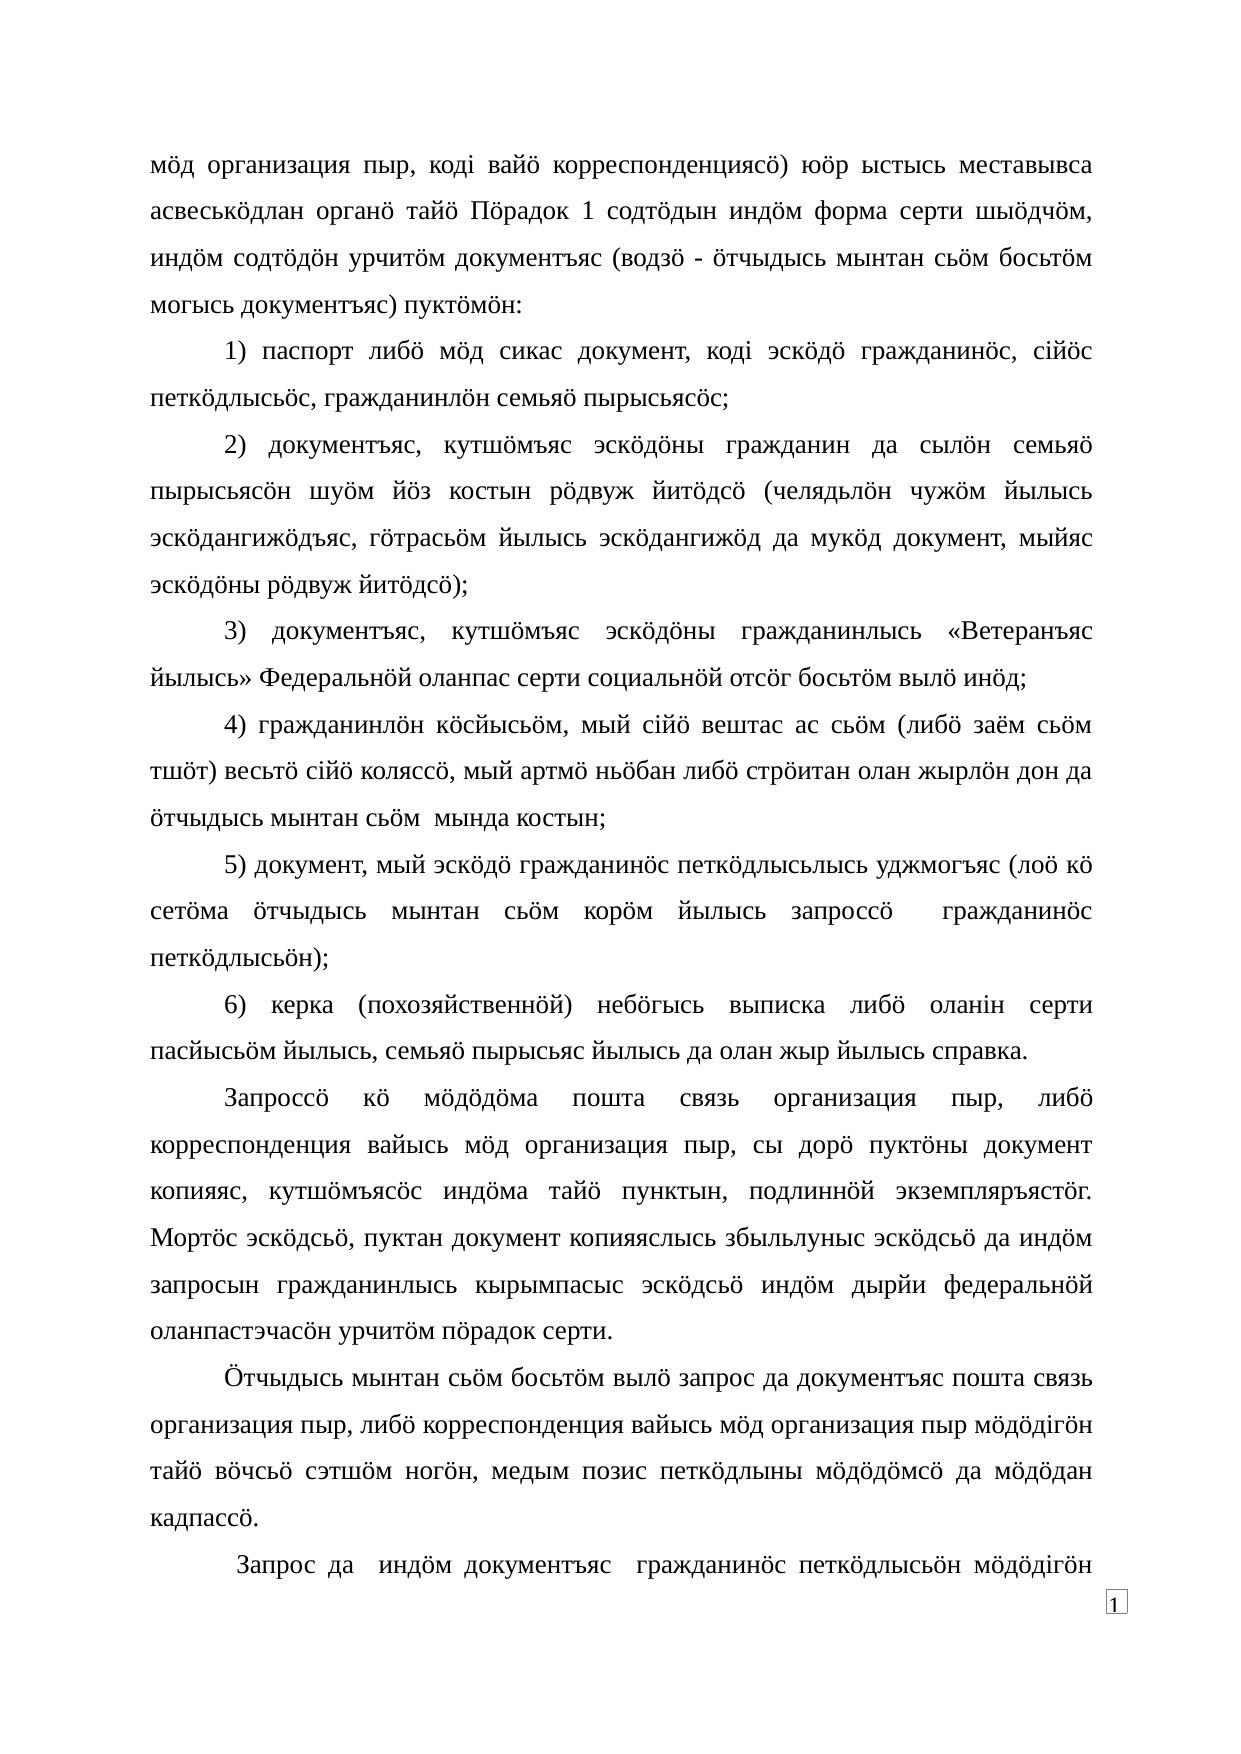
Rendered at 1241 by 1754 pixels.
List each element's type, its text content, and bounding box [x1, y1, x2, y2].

text мӧд организация пыр, коді вайӧ корреспонденциясӧ) юöр ыстысь меставывса асвеськöдлан органö тайö Пöрадок 1 содтöдын индöм форма серти шыöдчöм, индöм содтöдöн урчитöм документъяс (водзӧ - ӧтчыдысь мынтан сьöм босьтöм могысь документъяс) пуктöмöн: [150, 148, 1094, 319]
text 2) документъяс, кутшӧмъяс эскӧдӧны гражданин да сылӧн семьяӧ пырысьясӧн шуӧм йӧз костын рӧдвуж йитӧдсӧ (челядьлӧн чужӧм йылысь эскӧдангижӧдъяс, гӧтрасьӧм йылысь эскӧдангижӧд да мукӧд документ, мыйяс эскӧдӧны рӧдвуж йитӧдсӧ); [150, 428, 1094, 599]
text Запрос да индӧм документъяс гражданинӧс петкӧдлысьӧн мӧдӧдігӧн [150, 1548, 1094, 1579]
text 5) документ, мый эскӧдӧ гражданинӧс петкӧдлысьлысь уджмогъяс (лоӧ кӧ сетӧма ӧтчыдысь мынтан сьӧм корӧм йылысь запроссӧ гражданинӧс петкӧдлысьӧн); [150, 848, 1094, 972]
text 3) документъяс, кутшӧмъяс эскӧдӧны гражданинлысь «Ветеранъяс йылысь» Федеральнӧй оланпас серти социальнӧй отсӧг босьтӧм вылӧ инӧд; [150, 614, 1094, 692]
text 6) керка (похозяйственнӧй) небӧгысь выписка либӧ оланін серти пасйысьӧм йылысь, семьяӧ пырысьяс йылысь да олан жыр йылысь справка. [150, 988, 1094, 1066]
text 4) гражданинлӧн кӧсйысьӧм, мый сійӧ вештас ас сьӧм (либӧ заём сьӧм тшӧт) весьтӧ сійӧ коляссӧ, мый артмӧ ньӧбан либӧ стрӧитан олан жырлӧн дон да ӧтчыдысь мынтан сьӧм мында костын; [150, 708, 1094, 832]
text Öтчыдысь мынтан сьöм босьтöм вылӧ запрос да документъяс пошта связь организация пыр, либӧ корреспонденция вайысь мӧд организация пыр мӧдӧдігӧн тайӧ вӧчсьӧ сэтшӧм ногӧн, медым позис петкӧдлыны мӧдӧдӧмсӧ да мӧдӧдан кадпассӧ. [150, 1361, 1094, 1532]
text 1) паспорт либӧ мӧд сикас документ, коді эскӧдӧ гражданинӧс, сійӧс петкӧдлысьӧс, гражданинлӧн семьяӧ пырысьясӧс; [150, 334, 1094, 412]
text Запроссӧ кӧ мӧдӧдӧма пошта связь организация пыр, либӧ корреспонденция вайысь мӧд организация пыр, сы дорӧ пуктӧны документ копияяс, кутшӧмъясӧс индӧма тайӧ пунктын, подлиннӧй экземпляръястӧг. Мортӧс эскӧдсьӧ, пуктан документ копияяслысь збыльлуныс эскӧдсьӧ да индӧм запросын гражданинлысь кырымпасыс эскӧдсьӧ индӧм дырйи федеральнӧй оланпастэчасӧн урчитӧм пӧрадок серти. [150, 1081, 1094, 1346]
